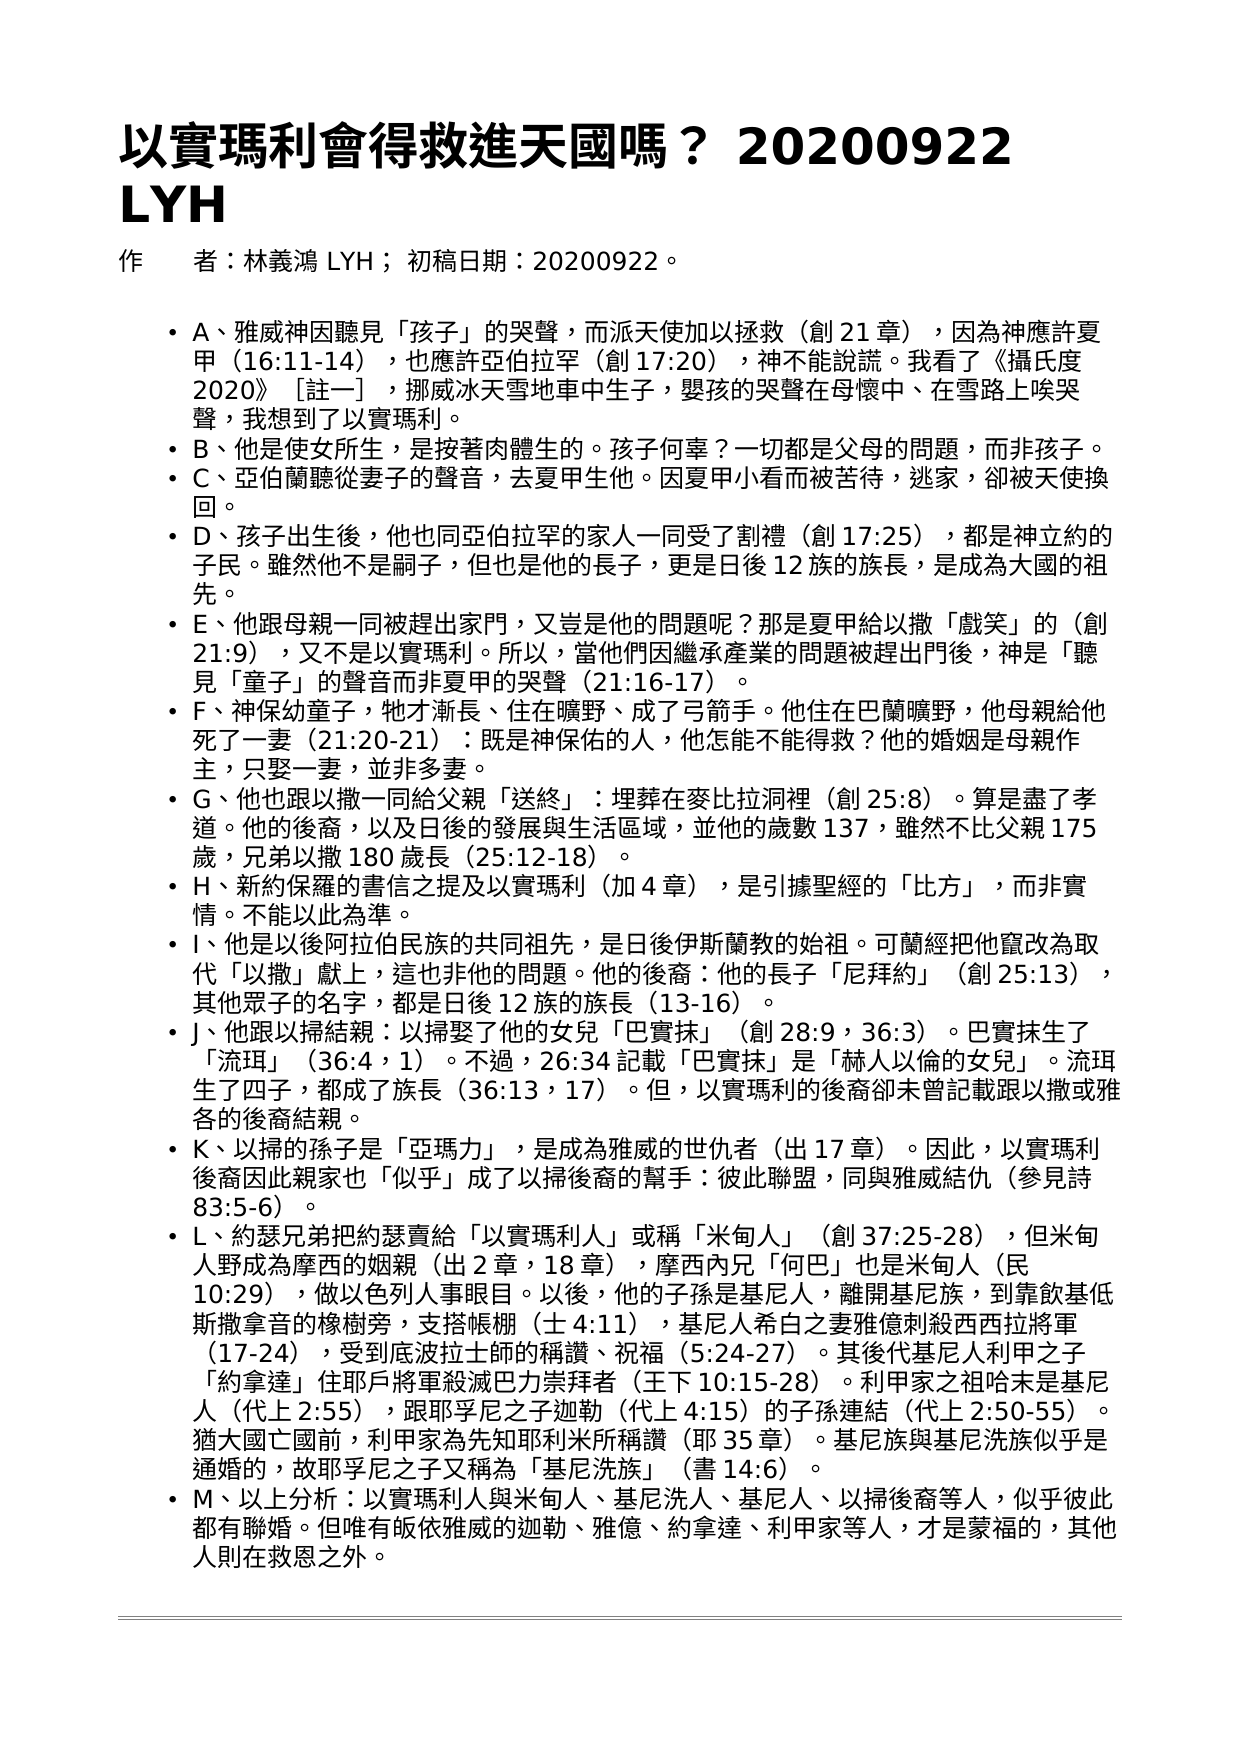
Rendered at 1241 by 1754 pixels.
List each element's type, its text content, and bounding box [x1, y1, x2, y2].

list L、約瑟兄弟把約瑟賣給「以實瑪利人」或稱「米甸人」（創37:25-28），但米甸人野成為摩西的姻親（出2章，18章），摩西內兄「何巴」也是米甸人（民10:29），做以色列人事眼目。以後，他的子孫是基尼人，離開基尼族，到靠飲基低斯撒拿音的橡樹旁，支搭帳棚（士4:11），基尼人希白之妻雅億刺殺西西拉將軍（17-24），受到底波拉士師的稱讚、祝福（5:24-27）。其後代基尼人利甲之子「約拿達」住耶戶將軍殺滅巴力崇拜者（王下10:15-28）。利甲家之祖哈末是基尼人（代上2:55），跟耶孚尼之子迦勒（代上4:15）的子孫連結（代上2:50-55）。猶大國亡國前，利甲家為先知耶利米所稱讚（耶35章）。基尼族與基尼洗族似乎是通婚的，故耶孚尼之子又稱為「基尼洗族」（書14:6）。 [177, 1222, 1122, 1485]
list A、雅威神因聽見「孩子」的哭聲，而派天使加以拯救（創21章），因為神應許夏甲（16:11-14），也應許亞伯拉罕（創17:20），神不能說謊。我看了《攝氏度2020》［註一］，挪威冰天雪地車中生子，嬰孩的哭聲在母懷中、在雪路上唉哭聲，我想到了以實瑪利。 [177, 318, 1122, 435]
list G、他也跟以撒一同給父親「送終」：埋葬在麥比拉洞裡（創25:8）。算是盡了孝道。他的後裔，以及日後的發展與生活區域，並他的歲數137，雖然不比父親175歲，兄弟以撒180歲長（25:12-18）。 [177, 785, 1122, 872]
list H、新約保羅的書信之提及以實瑪利（加4章），是引據聖經的「比方」，而非實情。不能以此為準。 [177, 872, 1122, 931]
text 作 者：林義鴻 LYH； 初稿日期：20200922。 [118, 247, 1122, 276]
list J、他跟以掃結親：以掃娶了他的女兒「巴實抹」（創28:9，36:3）。巴實抹生了「流珥」（36:4，1）。不過，26:34記載「巴實抹」是「赫人以倫的女兒」。流珥生了四子，都成了族長（36:13，17）。但，以實瑪利的後裔卻未曾記載跟以撒或雅各的後裔結親。 [177, 1018, 1122, 1135]
list D、孩子出生後，他也同亞伯拉罕的家人一同受了割禮（創17:25），都是神立約的子民。雖然他不是嗣子，但也是他的長子，更是日後12族的族長，是成為大國的祖先。 [177, 522, 1122, 610]
list C、亞伯蘭聽從妻子的聲音，去夏甲生他。因夏甲小看而被苦待，逃家，卻被天使換回。 [177, 464, 1122, 522]
list F、神保幼童子，牠才漸長、住在曠野、成了弓箭手。他住在巴蘭曠野，他母親給他死了一妻（21:20-21）：既是神保佑的人，他怎能不能得救？他的婚姻是母親作主，只娶一妻，並非多妻。 [177, 697, 1122, 785]
list K、以掃的孫子是「亞瑪力」，是成為雅威的世仇者（出17章）。因此，以實瑪利後裔因此親家也「似乎」成了以掃後裔的幫手：彼此聯盟，同與雅威結仇（參見詩83:5-6）。 [177, 1135, 1122, 1222]
list M、以上分析：以實瑪利人與米甸人、基尼洗人、基尼人、以掃後裔等人，似乎彼此都有聯婚。但唯有皈依雅威的迦勒、雅億、約拿達、利甲家等人，才是蒙福的，其他人則在救恩之外。 [177, 1485, 1122, 1572]
list E、他跟母親一同被趕出家門，又豈是他的問題呢？那是夏甲給以撒「戲笑」的（創21:9），又不是以實瑪利。所以，當他們因繼承產業的問題被趕出門後，神是「聽見「童子」的聲音而非夏甲的哭聲（21:16-17）。 [177, 610, 1122, 697]
list B、他是使女所生，是按著肉體生的。孩子何辜？一切都是父母的問題，而非孩子。 [177, 435, 1122, 464]
list I、他是以後阿拉伯民族的共同祖先，是日後伊斯蘭教的始祖。可蘭經把他竄改為取代「以撒」獻上，這也非他的問題。他的後裔：他的長子「尼拜約」（創25:13），其他眾子的名字，都是日後12族的族長（13-16）。 [177, 931, 1122, 1018]
subtitle 以實瑪利會得救進天國嗎？ 20200922 LYH [118, 118, 1122, 234]
